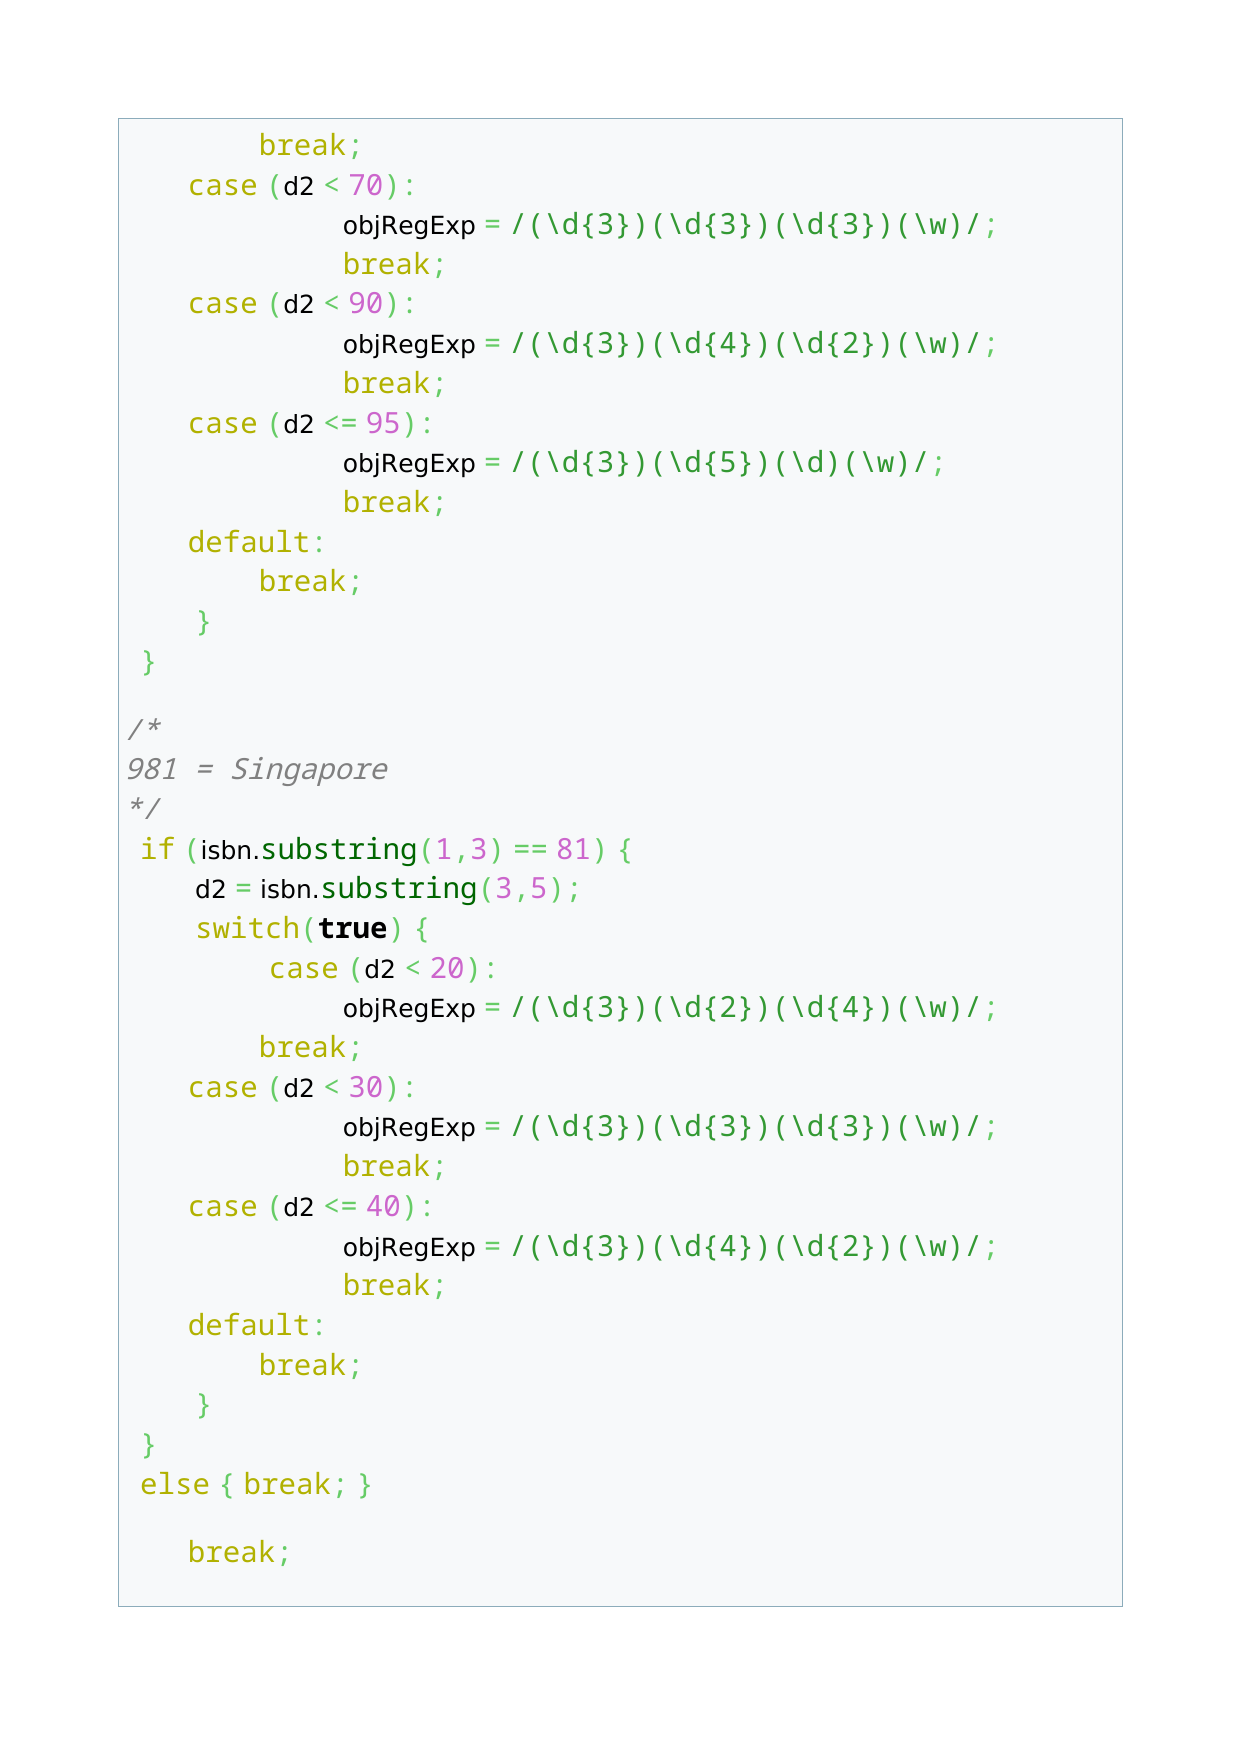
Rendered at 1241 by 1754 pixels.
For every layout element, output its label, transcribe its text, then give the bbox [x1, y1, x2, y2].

table_header break; case (d2 < 70): objRegExp = /(\d{3})(\d{3})(\d{3})(\w)/; break; case (d2 < 90): objRegExp = /(\d{3})(\d{4})(\d{2})(\w)/; break; case (d2 <= 95): objRegExp = /(\d{3})(\d{5})(\d)(\w)/; break; default: break; } } /* 981 = Singapore */ if (isbn.substring(1,3) == 81) { d2 = isbn.substring(3,5); switch(true) { case (d2 < 20): objRegExp = /(\d{3})(\d{2})(\d{4})(\w)/; break; case (d2 < 30): objRegExp = /(\d{3})(\d{3})(\d{3})(\w)/; break; case (d2 <= 40): objRegExp = /(\d{3})(\d{4})(\d{2})(\w)/; break; default: break; } } else { break; } break; [119, 119, 1122, 1606]
